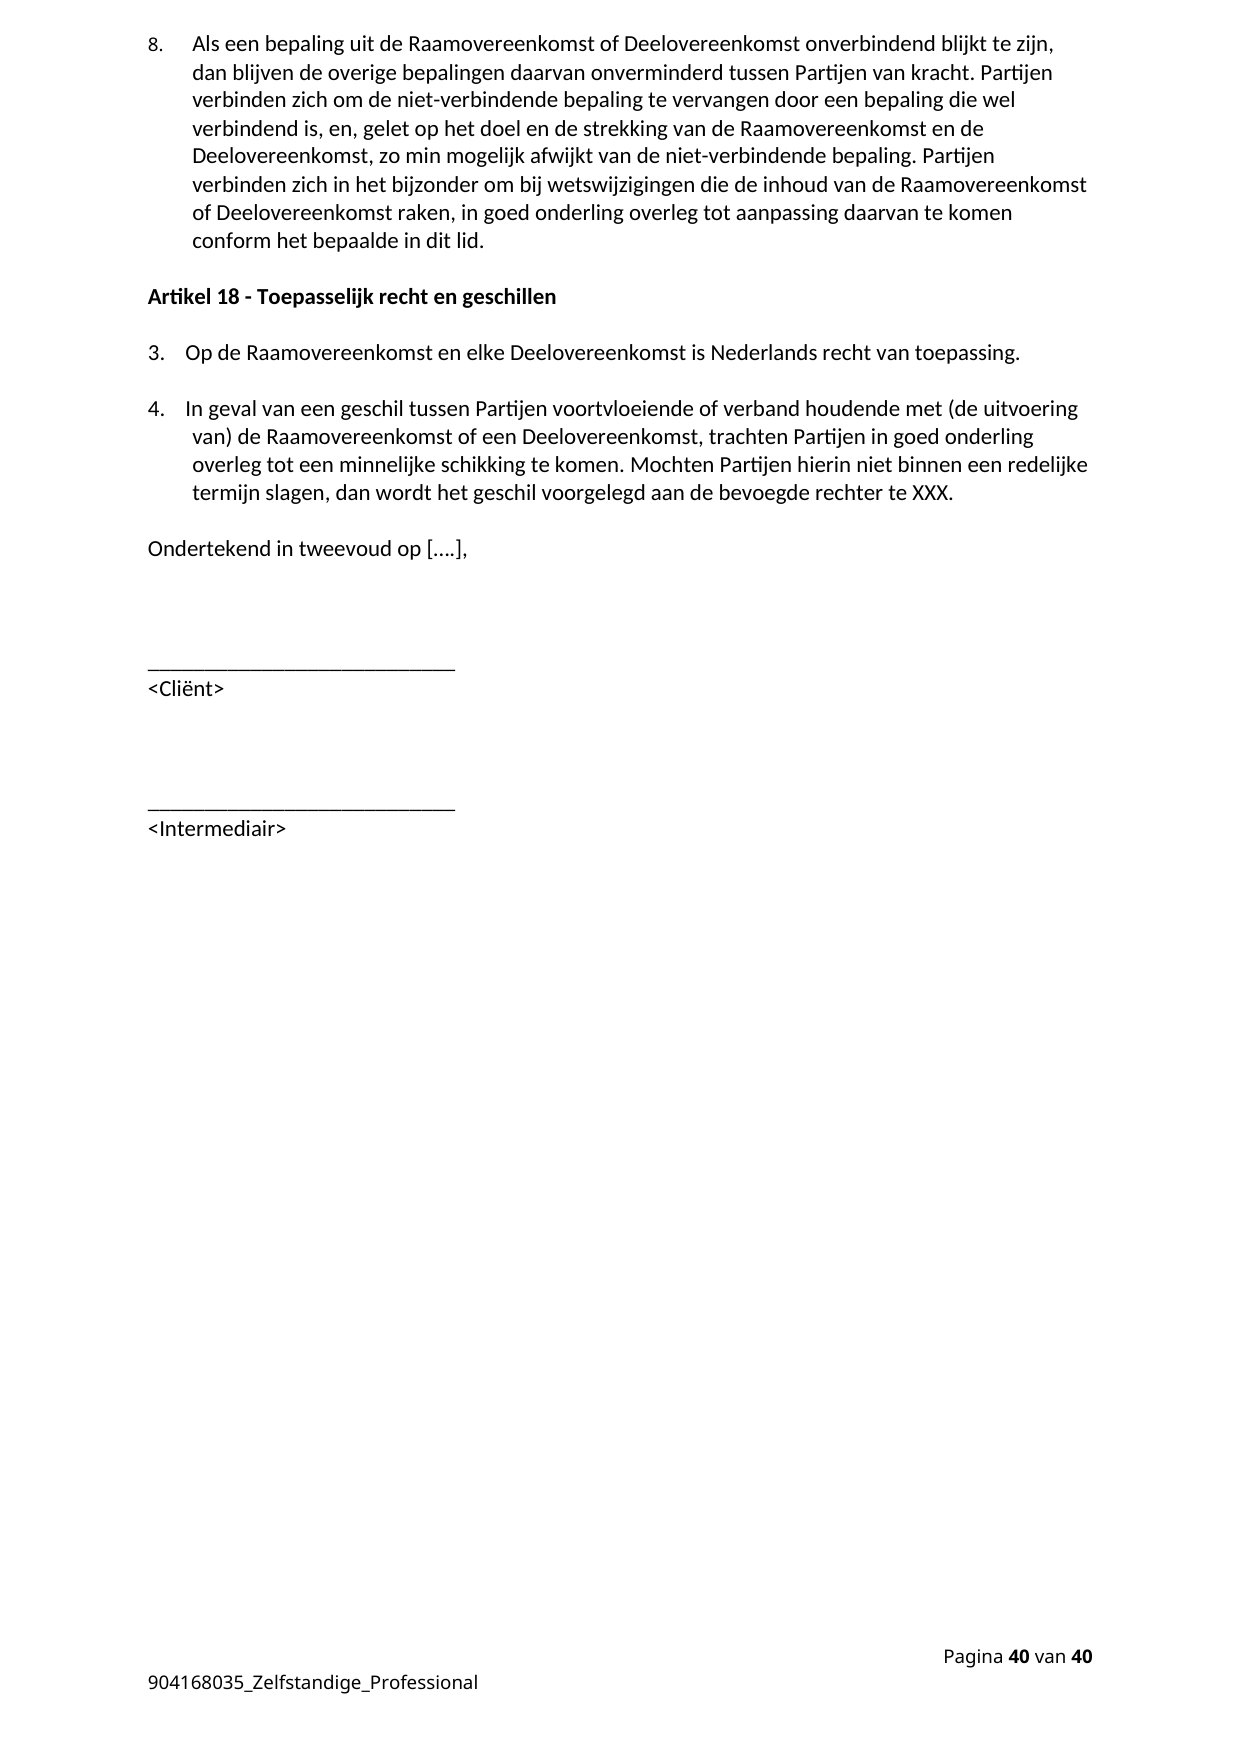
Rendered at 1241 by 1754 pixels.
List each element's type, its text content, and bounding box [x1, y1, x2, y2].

text ___________________________ [148, 646, 1092, 674]
text <Cliënt> [148, 674, 1092, 702]
text ___________________________ [148, 786, 1092, 814]
text Artikel 18 - Toepasselijk recht en geschillen [148, 282, 1092, 338]
list Als een bepaling uit de Raamovereenkomst of Deelovereenkomst onverbindend blijkt te zijn, dan blijven de overige bepalingen daarvan onverminderd tussen Partijen van kracht. Partijen verbinden zich om de niet-verbindende bepaling te vervangen door een bepaling die wel verbindend is, en, gelet op het doel en de strekking van de Raamovereenkomst en de Deelovereenkomst, zo min mogelijk afwijkt van de niet-verbindende bepaling. Partijen verbinden zich in het bijzonder om bij wetswijzigingen die de inhoud van de Raamovereenkomst of Deelovereenkomst raken, in goed onderling overleg tot aanpassing daarvan te komen conform het bepaalde in dit lid. [148, 29, 1092, 254]
list In geval van een geschil tussen Partijen voortvloeiende of verband houdende met (de uitvoering van) de Raamovereenkomst of een Deelovereenkomst, trachten Partijen in goed onderling overleg tot een minnelijke schikking te komen. Mochten Partijen hierin niet binnen een redelijke termijn slagen, dan wordt het geschil voorgelegd aan de bevoegde rechter te XXX. [148, 394, 1092, 506]
text Ondertekend in tweevoud op [….], [148, 534, 1092, 562]
list Op de Raamovereenkomst en elke Deelovereenkomst is Nederlands recht van toepassing. [148, 338, 1092, 366]
text <Intermediair> [148, 814, 1092, 842]
